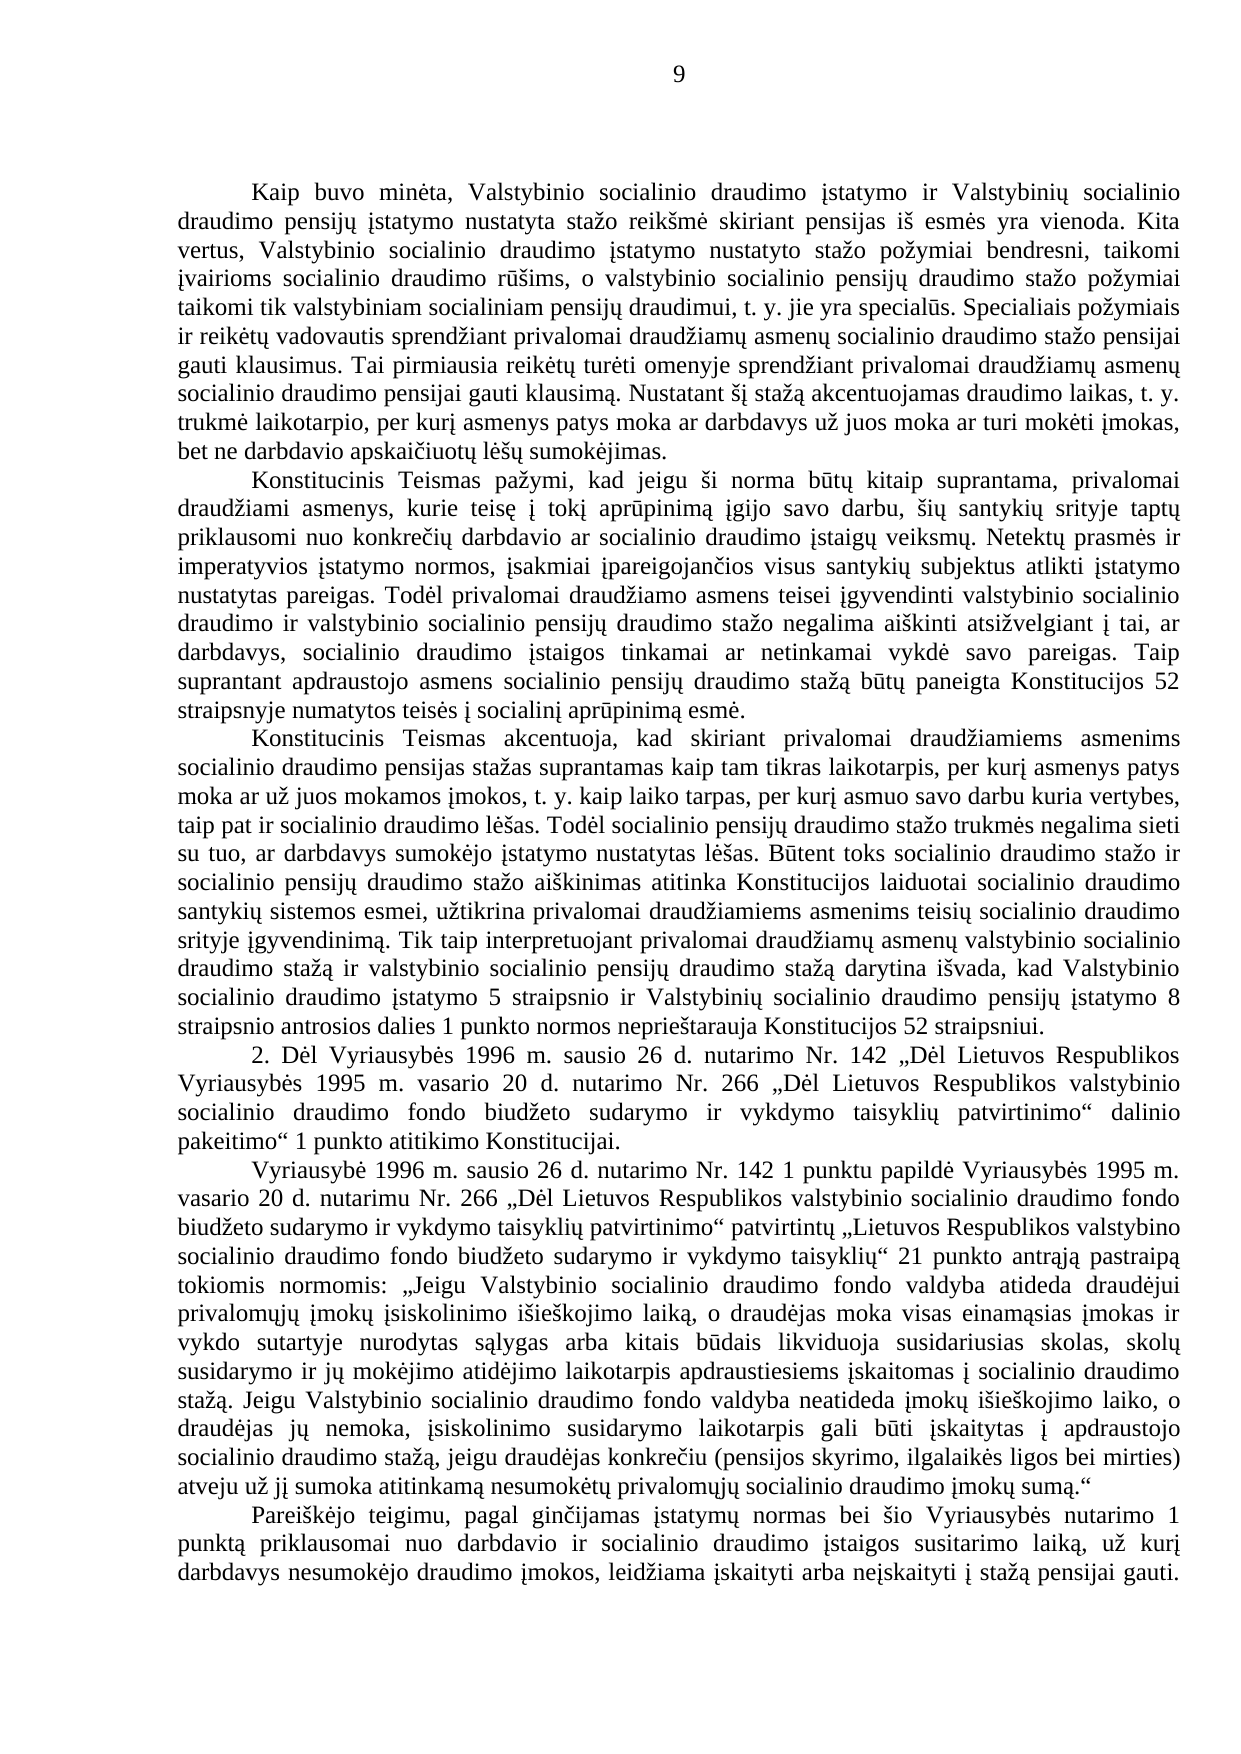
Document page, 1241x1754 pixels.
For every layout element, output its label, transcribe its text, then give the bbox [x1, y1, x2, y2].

text Kaip buvo minėta, Valstybinio socialinio draudimo įstatymo ir Valstybinių socialinio draudimo pensijų įstatymo nustatyta stažo reikšmė skiriant pensijas iš esmės yra vienoda. Kita vertus, Valstybinio socialinio draudimo įstatymo nustatyto stažo požymiai bendresni, taikomi įvairioms socialinio draudimo rūšims, o valstybinio socialinio pensijų draudimo stažo požymiai taikomi tik valstybiniam socialiniam pensijų draudimui, t. y. jie yra specialūs. Specialiais požymiais ir reikėtų vadovautis sprendžiant privalomai draudžiamų asmenų socialinio draudimo stažo pensijai gauti klausimus. Tai pirmiausia reikėtų turėti omenyje sprendžiant privalomai draudžiamų asmenų socialinio draudimo pensijai gauti klausimą. Nustatant šį stažą akcentuojamas draudimo laikas, t. y. trukmė laikotarpio, per kurį asmenys patys moka ar darbdavys už juos moka ar turi mokėti įmokas, bet ne darbdavio apskaičiuotų lėšų sumokėjimas. [177, 177, 1181, 465]
text 2. Dėl Vyriausybės 1996 m. sausio 26 d. nutarimo Nr. 142 „Dėl Lietuvos Respublikos Vyriausybės 1995 m. vasario 20 d. nutarimo Nr. 266 „Dėl Lietuvos Respublikos valstybinio socialinio draudimo fondo biudžeto sudarymo ir vykdymo taisyklių patvirtinimo“ dalinio pakeitimo“ 1 punkto atitikimo Konstitucijai. [177, 1040, 1181, 1155]
text Konstitucinis Teismas pažymi, kad jeigu ši norma būtų kitaip suprantama, privalomai draudžiami asmenys, kurie teisę į tokį aprūpinimą įgijo savo darbu, šių santykių srityje taptų priklausomi nuo konkrečių darbdavio ar socialinio draudimo įstaigų veiksmų. Netektų prasmės ir imperatyvios įstatymo normos, įsakmiai įpareigojančios visus santykių subjektus atlikti įstatymo nustatytas pareigas. Todėl privalomai draudžiamo asmens teisei įgyvendinti valstybinio socialinio draudimo ir valstybinio socialinio pensijų draudimo stažo negalima aiškinti atsižvelgiant į tai, ar darbdavys, socialinio draudimo įstaigos tinkamai ar netinkamai vykdė savo pareigas. Taip suprantant apdraustojo asmens socialinio pensijų draudimo stažą būtų paneigta Konstitucijos 52 straipsnyje numatytos teisės į socialinį aprūpinimą esmė. [177, 465, 1181, 723]
text Pareiškėjo teigimu, pagal ginčijamas įstatymų normas bei šio Vyriausybės nutarimo 1 punktą priklausomai nuo darbdavio ir socialinio draudimo įstaigos susitarimo laiką, už kurį darbdavys nesumokėjo draudimo įmokos, leidžiama įskaityti arba neįskaityti į stažą pensijai gauti. [177, 1500, 1181, 1586]
text Konstitucinis Teismas akcentuoja, kad skiriant privalomai draudžiamiems asmenims socialinio draudimo pensijas stažas suprantamas kaip tam tikras laikotarpis, per kurį asmenys patys moka ar už juos mokamos įmokos, t. y. kaip laiko tarpas, per kurį asmuo savo darbu kuria vertybes, taip pat ir socialinio draudimo lėšas. Todėl socialinio pensijų draudimo stažo trukmės negalima sieti su tuo, ar darbdavys sumokėjo įstatymo nustatytas lėšas. Būtent toks socialinio draudimo stažo ir socialinio pensijų draudimo stažo aiškinimas atitinka Konstitucijos laiduotai socialinio draudimo santykių sistemos esmei, užtikrina privalomai draudžiamiems asmenims teisių socialinio draudimo srityje įgyvendinimą. Tik taip interpretuojant privalomai draudžiamų asmenų valstybinio socialinio draudimo stažą ir valstybinio socialinio pensijų draudimo stažą darytina išvada, kad Valstybinio socialinio draudimo įstatymo 5 straipsnio ir Valstybinių socialinio draudimo pensijų įstatymo 8 straipsnio antrosios dalies 1 punkto normos neprieštarauja Konstitucijos 52 straipsniui. [177, 723, 1181, 1040]
text Vyriausybė 1996 m. sausio 26 d. nutarimo Nr. 142 1 punktu papildė Vyriausybės 1995 m. vasario 20 d. nutarimu Nr. 266 „Dėl Lietuvos Respublikos valstybinio socialinio draudimo fondo biudžeto sudarymo ir vykdymo taisyklių patvirtinimo“ patvirtintų „Lietuvos Respublikos valstybino socialinio draudimo fondo biudžeto sudarymo ir vykdymo taisyklių“ 21 punkto antrąją pastraipą tokiomis normomis: „Jeigu Valstybinio socialinio draudimo fondo valdyba atideda draudėjui privalomųjų įmokų įsiskolinimo išieškojimo laiką, o draudėjas moka visas einamąsias įmokas ir vykdo sutartyje nurodytas sąlygas arba kitais būdais likviduoja susidariusias skolas, skolų susidarymo ir jų mokėjimo atidėjimo laikotarpis apdraustiesiems įskaitomas į socialinio draudimo stažą. Jeigu Valstybinio socialinio draudimo fondo valdyba neatideda įmokų išieškojimo laiko, o draudėjas jų nemoka, įsiskolinimo susidarymo laikotarpis gali būti įskaitytas į apdraustojo socialinio draudimo stažą, jeigu draudėjas konkrečiu (pensijos skyrimo, ilgalaikės ligos bei mirties) atveju už jį sumoka atitinkamą nesumokėtų privalomųjų socialinio draudimo įmokų sumą.“ [177, 1155, 1181, 1500]
